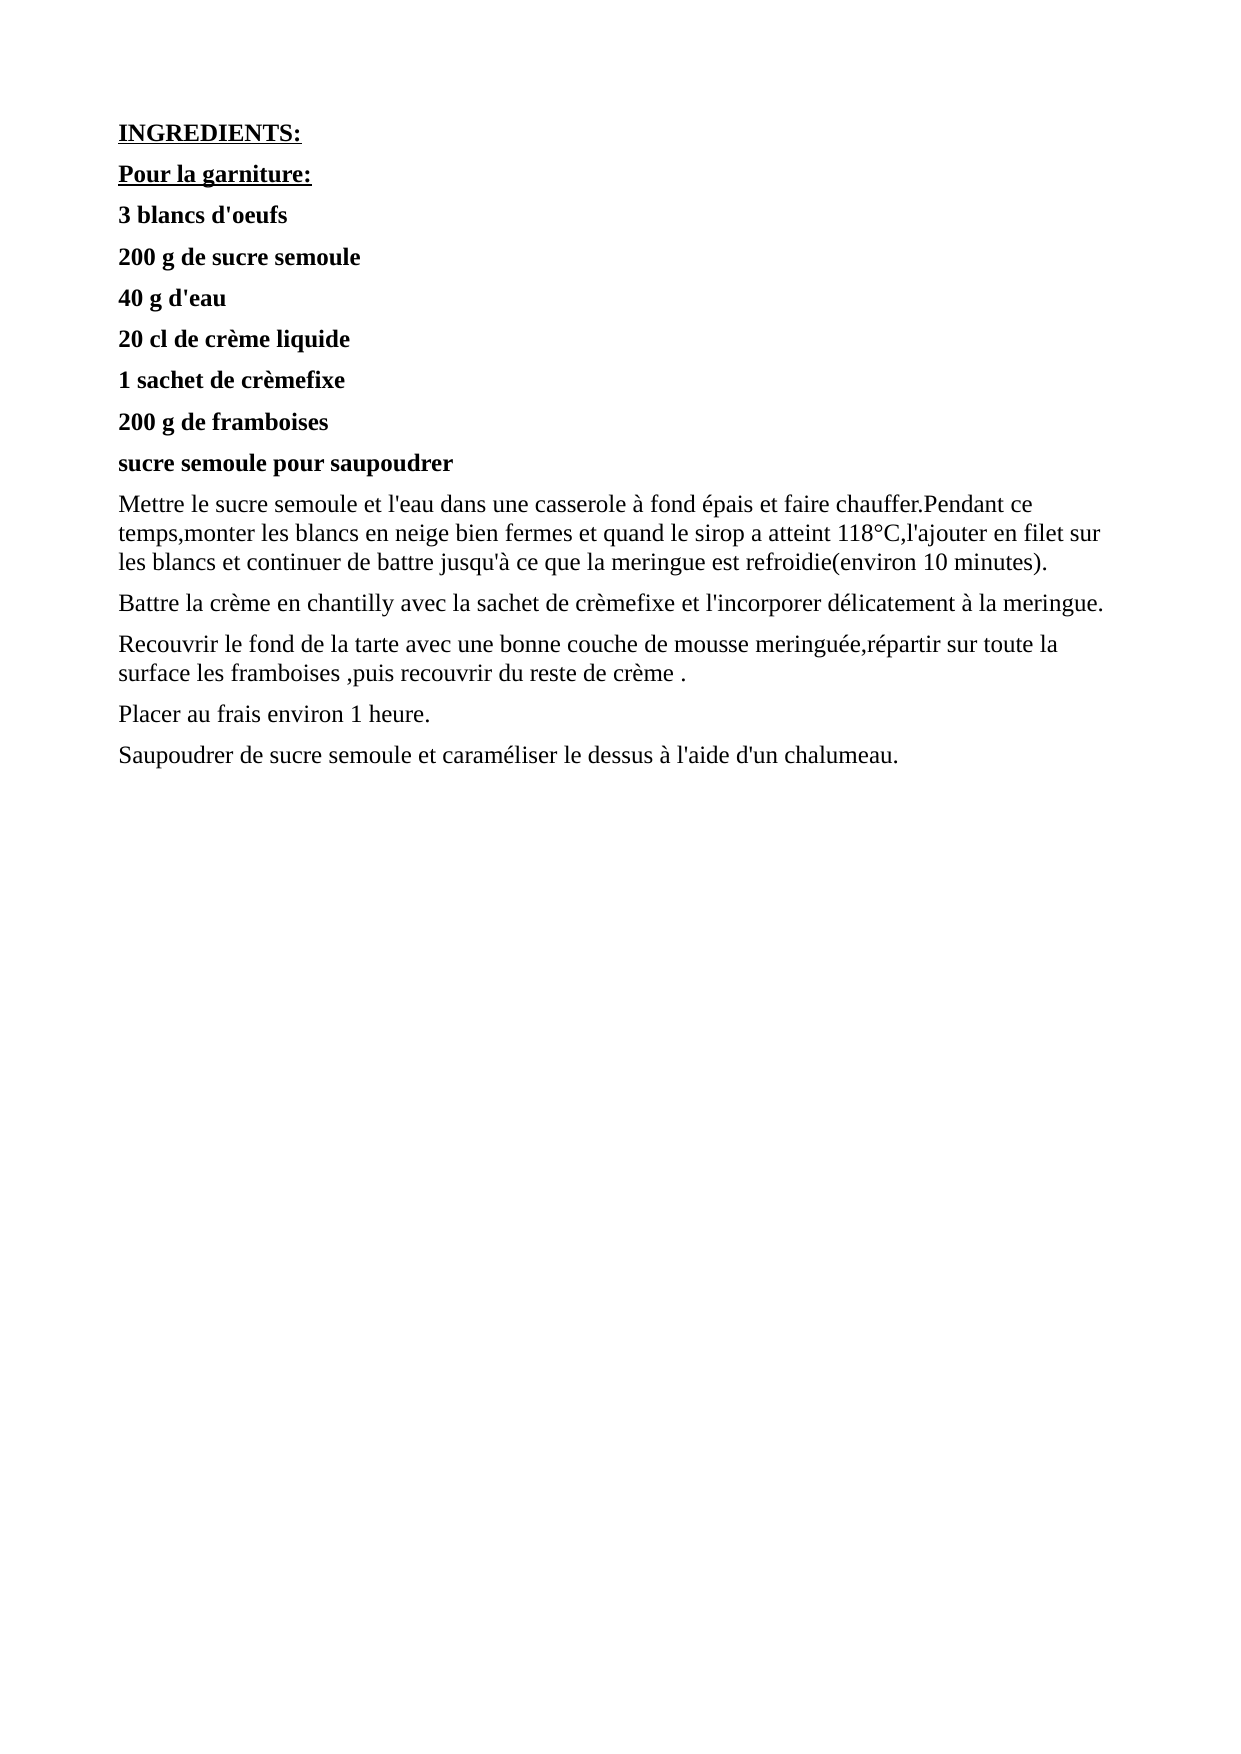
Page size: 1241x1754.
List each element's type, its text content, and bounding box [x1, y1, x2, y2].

text sucre semoule pour saupoudrer [118, 448, 1122, 477]
text 20 cl de crème liquide [118, 324, 1122, 353]
text 200 g de framboises [118, 407, 1122, 436]
text Recouvrir le fond de la tarte avec une bonne couche de mousse meringuée,répartir sur toute la surface les framboises ,puis recouvrir du reste de crème . [118, 629, 1122, 687]
text 200 g de sucre semoule [118, 242, 1122, 271]
text Mettre le sucre semoule et l'eau dans une casserole à fond épais et faire chauffer.Pendant ce temps,monter les blancs en neige bien fermes et quand le sirop a atteint 118°C,l'ajouter en filet sur les blancs et continuer de battre jusqu'à ce que la meringue est refroidie(environ 10 minutes). [118, 489, 1122, 576]
text Placer au frais environ 1 heure. [118, 699, 1122, 728]
text Pour la garniture: [118, 159, 1122, 188]
text Battre la crème en chantilly avec la sachet de crèmefixe et l'incorporer délicatement à la meringue. [118, 588, 1122, 617]
text 3 blancs d'oeufs [118, 201, 1122, 229]
text 40 g d'eau [118, 283, 1122, 312]
text 1 sachet de crèmefixe [118, 366, 1122, 394]
text INGREDIENTS: [118, 118, 1122, 147]
text Saupoudrer de sucre semoule et caraméliser le dessus à l'aide d'un chalumeau. [118, 741, 1122, 769]
